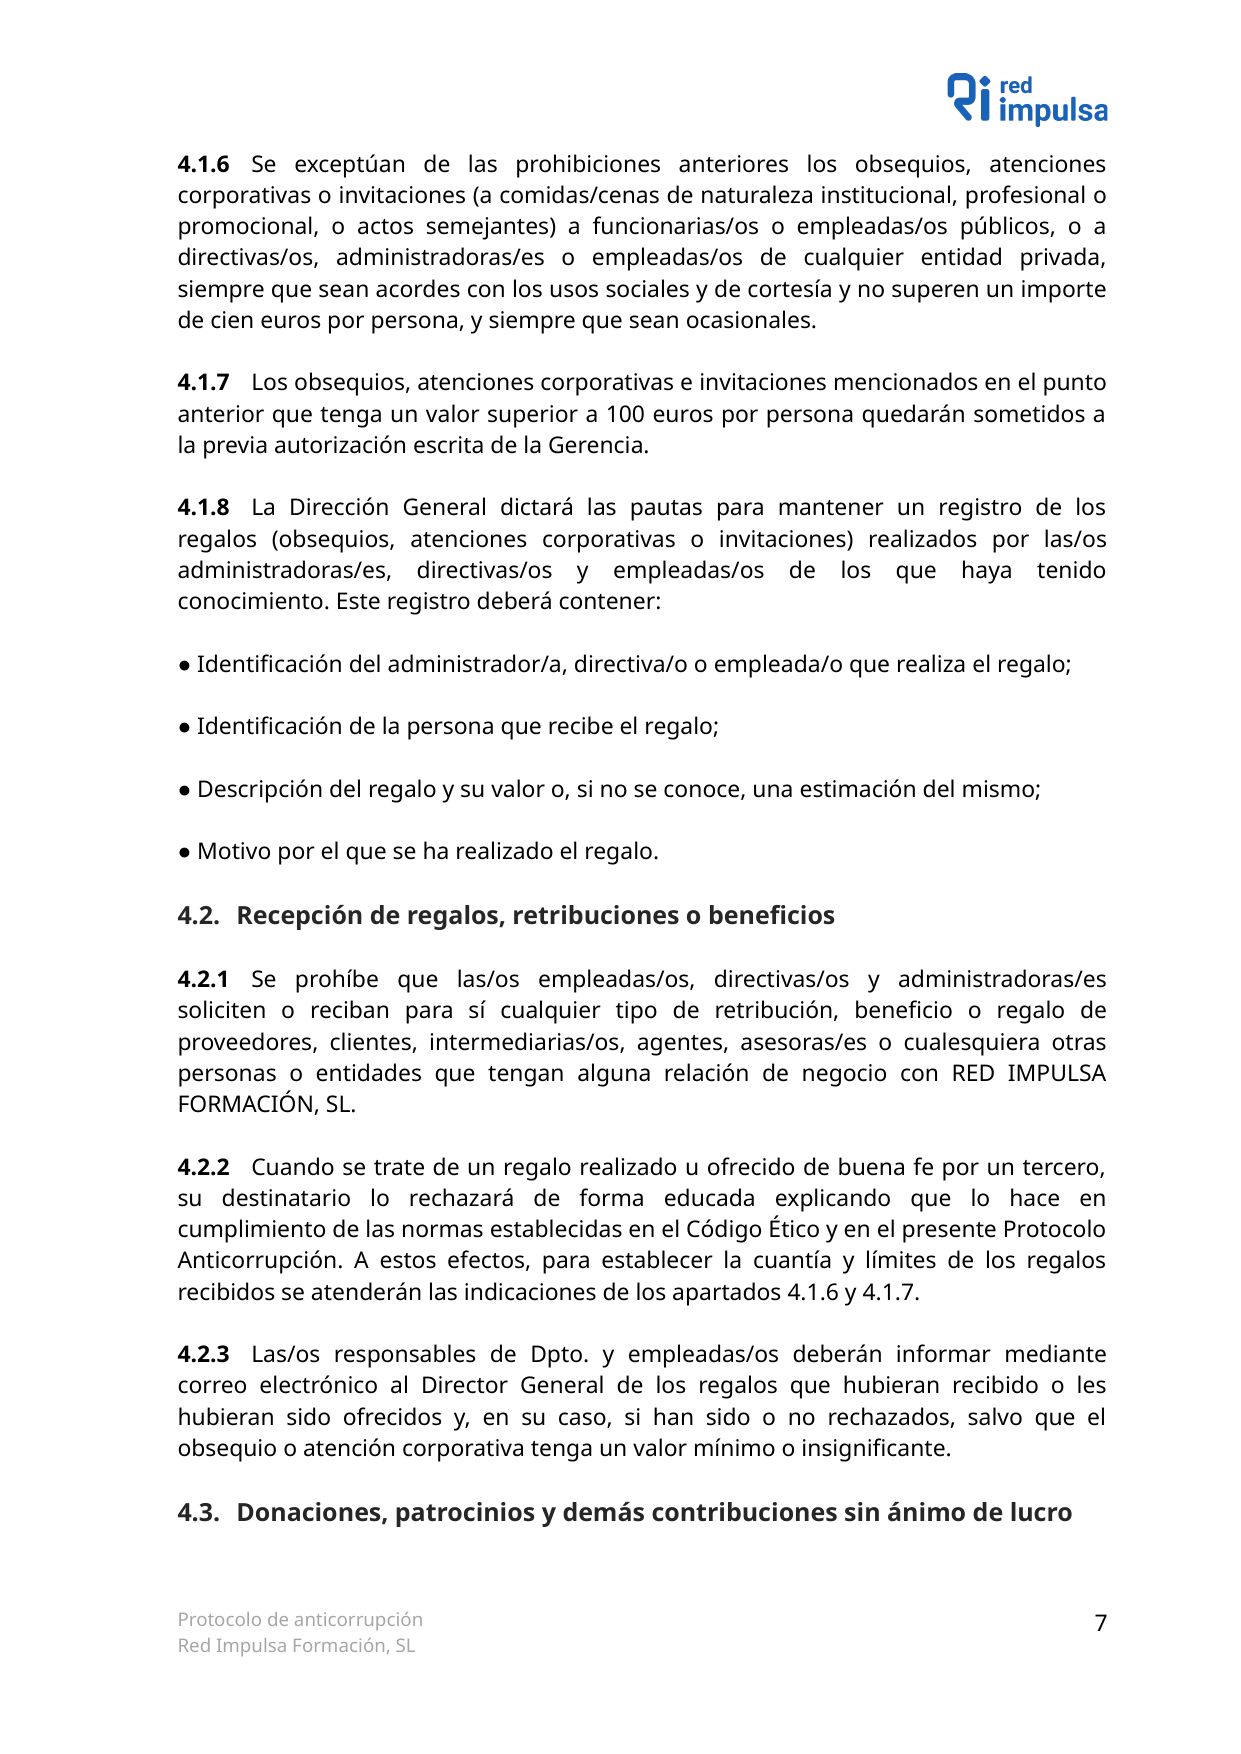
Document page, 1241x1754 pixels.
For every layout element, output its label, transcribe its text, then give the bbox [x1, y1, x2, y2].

text 4.1.7 Los obsequios, atenciones corporativas e invitaciones mencionados en el punto anterior que tenga un valor superior a 100 euros por persona quedarán sometidos a la previa autorización escrita de la Gerencia. [177, 366, 1107, 460]
text 4.1.6 Se exceptúan de las prohibiciones anteriores los obsequios, atenciones corporativas o invitaciones (a comidas/cenas de naturaleza institucional, profesional o promocional, o actos semejantes) a funcionarias/os o empleadas/os públicos, o a directivas/os, administradoras/es o empleadas/os de cualquier entidad privada, siempre que sean acordes con los usos sociales y de cortesía y no superen un importe de cien euros por persona, y siempre que sean ocasionales. [177, 148, 1107, 335]
subtitle Donaciones, patrocinios y demás contribuciones sin ánimo de lucro [177, 1494, 1107, 1528]
text ● Identificación de la persona que recibe el regalo; [177, 710, 1107, 741]
text 4.2.3 Las/os responsables de Dpto. y empleadas/os deberán informar mediante correo electrónico al Director General de los regalos que hubieran recibido o les hubieran sido ofrecidos y, en su caso, si han sido o no rechazados, salvo que el obsequio o atención corporativa tenga un valor mínimo o insignificante. [177, 1338, 1107, 1463]
subtitle Recepción de regalos, retribuciones o beneficios [177, 898, 1107, 932]
text 4.1.8 La Dirección General dictará las pautas para mantener un registro de los regalos (obsequios, atenciones corporativas o invitaciones) realizados por las/os administradoras/es, directivas/os y empleadas/os de los que haya tenido conocimiento. Este registro deberá contener: [177, 491, 1107, 616]
text ● Motivo por el que se ha realizado el regalo. [177, 835, 1107, 866]
text ● Descripción del regalo y su valor o, si no se conoce, una estimación del mismo; [177, 773, 1107, 804]
text ● Identificación del administrador/a, directiva/o o empleada/o que realiza el regalo; [177, 648, 1107, 679]
text 4.2.2 Cuando se trate de un regalo realizado u ofrecido de buena fe por un tercero, su destinatario lo rechazará de forma educada explicando que lo hace en cumplimiento de las normas establecidas en el Código Ético y en el presente Protocolo Anticorrupción. A estos efectos, para establecer la cuantía y límites de los regalos recibidos se atenderán las indicaciones de los apartados 4.1.6 y 4.1.7. [177, 1150, 1107, 1307]
text 4.2.1 Se prohíbe que las/os empleadas/os, directivas/os y administradoras/es soliciten o reciban para sí cualquier tipo de retribución, beneficio o regalo de proveedores, clientes, intermediarias/os, agentes, asesoras/es o cualesquiera otras personas o entidades que tengan alguna relación de negocio con RED IMPULSA FORMACIÓN, SL. [177, 963, 1107, 1119]
